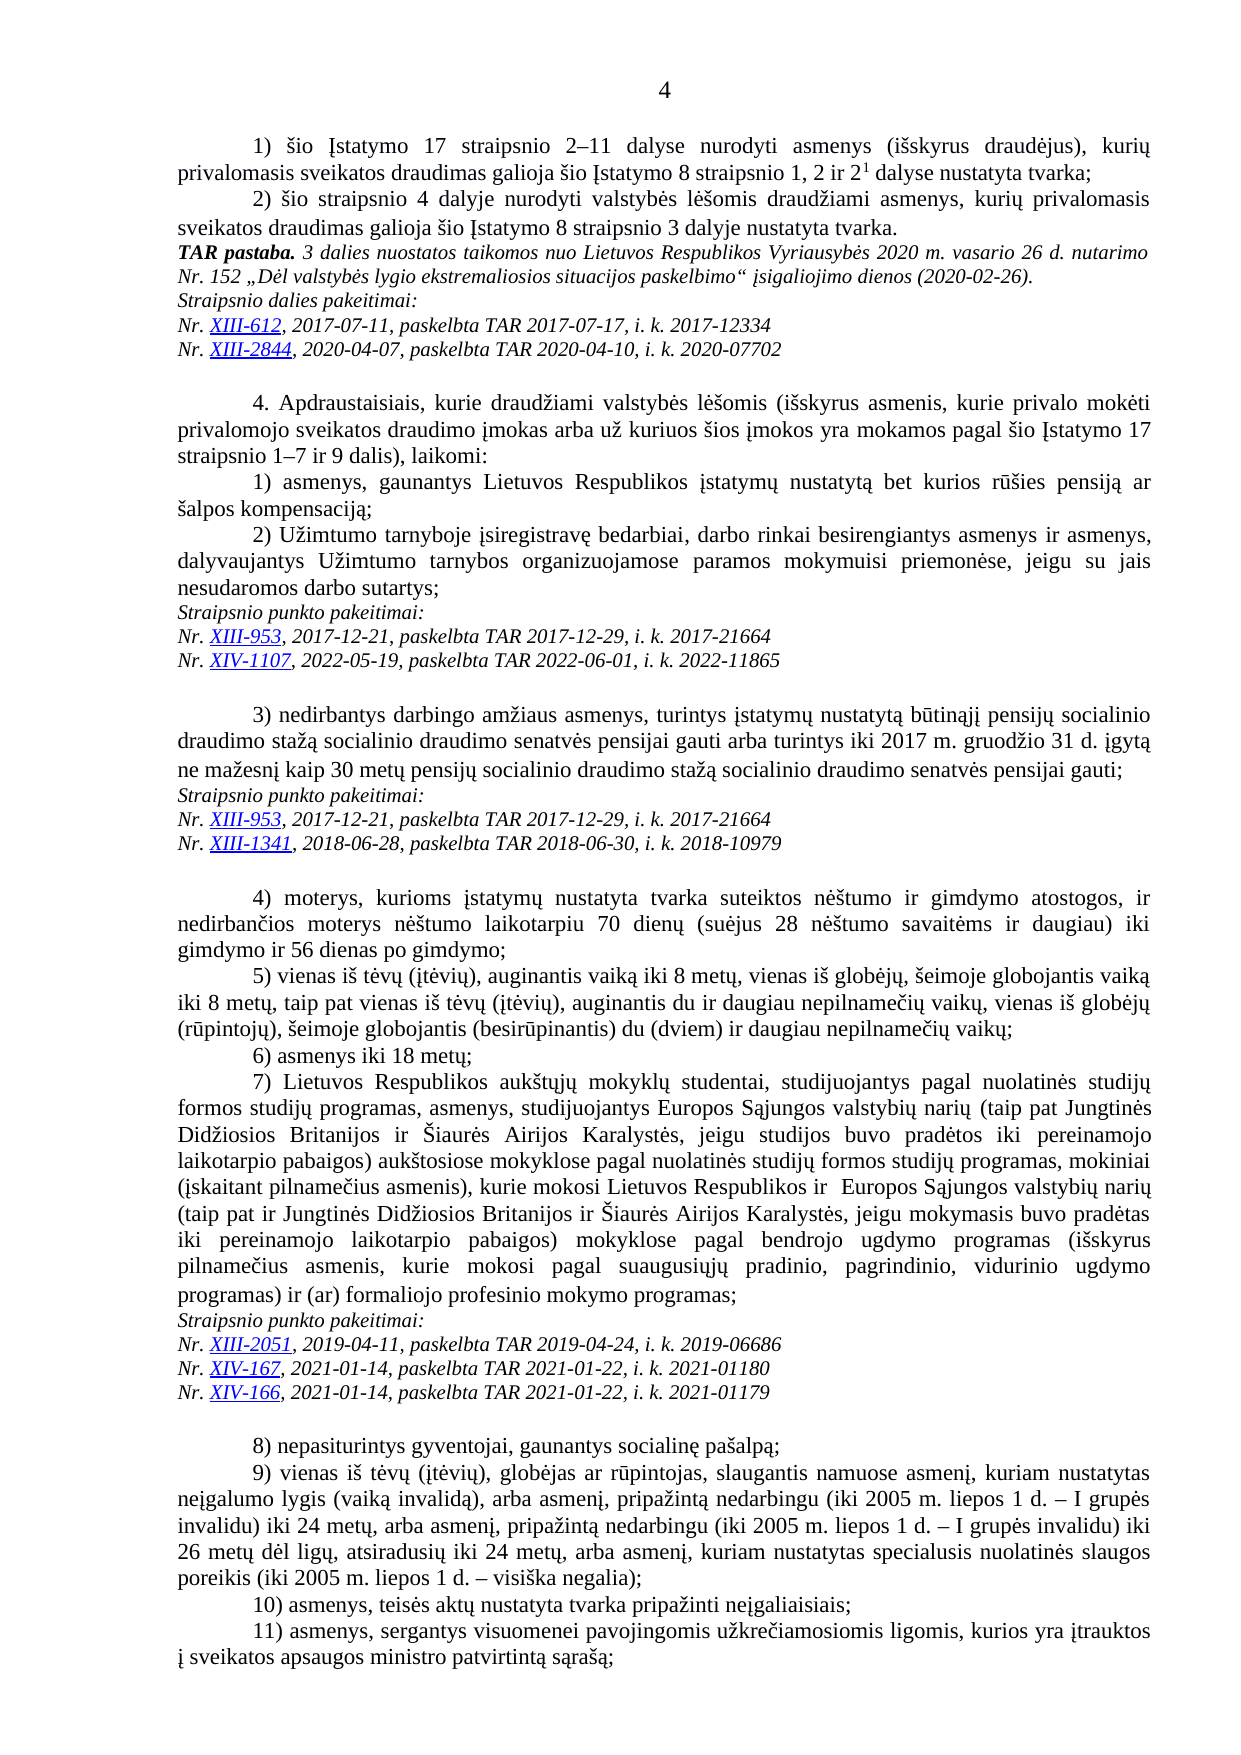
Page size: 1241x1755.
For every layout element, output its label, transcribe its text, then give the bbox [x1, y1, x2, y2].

text Nr. XIII-2844, 2020-04-07, paskelbta TAR 2020-04-10, i. k. 2020-07702 [177, 337, 1152, 361]
text Nr. XIII-612, 2017-07-11, paskelbta TAR 2017-07-17, i. k. 2017-12334 [177, 312, 1152, 337]
text 6) asmenys iki 18 metų; [177, 1042, 1152, 1068]
text Nr. XIV-166, 2021-01-14, paskelbta TAR 2021-01-22, i. k. 2021-01179 [177, 1380, 1152, 1404]
text Straipsnio dalies pakeitimai: [177, 288, 1152, 312]
text 5) vienas iš tėvų (įtėvių), auginantis vaiką iki 8 metų, vienas iš globėjų, šeimoje globojantis vaiką iki 8 metų, taip pat vienas iš tėvų (įtėvių), auginantis du ir daugiau nepilnamečių vaikų, vienas iš globėjų (rūpintojų), šeimoje globojantis (besirūpinantis) du (dviem) ir daugiau nepilnamečių vaikų; [177, 963, 1152, 1042]
text Nr. XIII-1341, 2018-06-28, paskelbta TAR 2018-06-30, i. k. 2018-10979 [177, 831, 1152, 855]
text Nr. XIII-953, 2017-12-21, paskelbta TAR 2017-12-29, i. k. 2017-21664 [177, 624, 1152, 648]
text 4. Apdraustaisiais, kurie draudžiami valstybės lėšomis (išskyrus asmenis, kurie privalo mokėti privalomojo sveikatos draudimo įmokas arba už kuriuos šios įmokos yra mokamos pagal šio Įstatymo 17 straipsnio 1–7 ir 9 dalis), laikomi: [177, 389, 1152, 468]
text Straipsnio punkto pakeitimai: [177, 1308, 1152, 1332]
text 3) nedirbantys darbingo amžiaus asmenys, turintys įstatymų nustatytą būtinąjį pensijų socialinio draudimo stažą socialinio draudimo senatvės pensijai gauti arba turintys iki 2017 m. gruodžio 31 d. įgytą ne mažesnį kaip 30 metų pensijų socialinio draudimo stažą socialinio draudimo senatvės pensijai gauti; [177, 701, 1152, 783]
text 2) Užimtumo tarnyboje įsiregistravę bedarbiai, darbo rinkai besirengiantys asmenys ir asmenys, dalyvaujantys Užimtumo tarnybos organizuojamose paramos mokymuisi priemonėse, jeigu su jais nesudaromos darbo sutartys; [177, 521, 1152, 600]
text 1) šio Įstatymo 17 straipsnio 2–11 dalyse nurodyti asmenys (išskyrus draudėjus), kurių privalomasis sveikatos draudimas galioja šio Įstatymo 8 straipsnio 1, 2 ir 21 dalyse nustatyta tvarka; [177, 132, 1152, 185]
text 7) Lietuvos Respublikos aukštųjų mokyklų studentai, studijuojantys pagal nuolatinės studijų formos studijų programas, asmenys, studijuojantys Europos Sąjungos valstybių narių (taip pat Jungtinės Didžiosios Britanijos ir Šiaurės Airijos Karalystės, jeigu studijos buvo pradėtos iki pereinamojo laikotarpio pabaigos) aukštosiose mokyklose pagal nuolatinės studijų formos studijų programas, mokiniai (įskaitant pilnamečius asmenis), kurie mokosi Lietuvos Respublikos ir Europos Sąjungos valstybių narių (taip pat ir Jungtinės Didžiosios Britanijos ir Šiaurės Airijos Karalystės, jeigu mokymasis buvo pradėtas iki pereinamojo laikotarpio pabaigos) mokyklose pagal bendrojo ugdymo programas (išskyrus pilnamečius asmenis, kurie mokosi pagal suaugusiųjų pradinio, pagrindinio, vidurinio ugdymo programas) ir (ar) formaliojo profesinio mokymo programas; [177, 1068, 1152, 1308]
text Nr. XIII-2051, 2019-04-11, paskelbta TAR 2019-04-24, i. k. 2019-06686 [177, 1332, 1152, 1356]
text Nr. XIV-1107, 2022-05-19, paskelbta TAR 2022-06-01, i. k. 2022-11865 [177, 648, 1152, 672]
text 10) asmenys, teisės aktų nustatyta tvarka pripažinti neįgaliaisiais; [177, 1591, 1152, 1617]
text TAR pastaba. 3 dalies nuostatos taikomos nuo Lietuvos Respublikos Vyriausybės 2020 m. vasario 26 d. nutarimo Nr. 152 „Dėl valstybės lygio ekstremaliosios situacijos paskelbimo“ įsigaliojimo dienos (2020-02-26). [177, 240, 1152, 288]
text 2) šio straipsnio 4 dalyje nurodyti valstybės lėšomis draudžiami asmenys, kurių privalomasis sveikatos draudimas galioja šio Įstatymo 8 straipsnio 3 dalyje nustatyta tvarka. [177, 185, 1152, 240]
text Nr. XIII-953, 2017-12-21, paskelbta TAR 2017-12-29, i. k. 2017-21664 [177, 807, 1152, 831]
text Straipsnio punkto pakeitimai: [177, 600, 1152, 624]
text Straipsnio punkto pakeitimai: [177, 783, 1152, 807]
text 8) nepasiturintys gyventojai, gaunantys socialinę pašalpą; [177, 1433, 1152, 1459]
text 11) asmenys, sergantys visuomenei pavojingomis užkrečiamosiomis ligomis, kurios yra įtrauktos į sveikatos apsaugos ministro patvirtintą sąrašą; [177, 1617, 1152, 1670]
text 4) moterys, kurioms įstatymų nustatyta tvarka suteiktos nėštumo ir gimdymo atostogos, ir nedirbančios moterys nėštumo laikotarpiu 70 dienų (suėjus 28 nėštumo savaitėms ir daugiau) iki gimdymo ir 56 dienas po gimdymo; [177, 883, 1152, 963]
text 9) vienas iš tėvų (įtėvių), globėjas ar rūpintojas, slaugantis namuose asmenį, kuriam nustatytas neįgalumo lygis (vaiką invalidą), arba asmenį, pripažintą nedarbingu (iki 2005 m. liepos 1 d. – I grupės invalidu) iki 24 metų, arba asmenį, pripažintą nedarbingu (iki 2005 m. liepos 1 d. – I grupės invalidu) iki 26 metų dėl ligų, atsiradusių iki 24 metų, arba asmenį, kuriam nustatytas specialusis nuolatinės slaugos poreikis (iki 2005 m. liepos 1 d. – visiška negalia); [177, 1459, 1152, 1591]
text Nr. XIV-167, 2021-01-14, paskelbta TAR 2021-01-22, i. k. 2021-01180 [177, 1356, 1152, 1380]
text 1) asmenys, gaunantys Lietuvos Respublikos įstatymų nustatytą bet kurios rūšies pensiją ar šalpos kompensaciją; [177, 468, 1152, 521]
